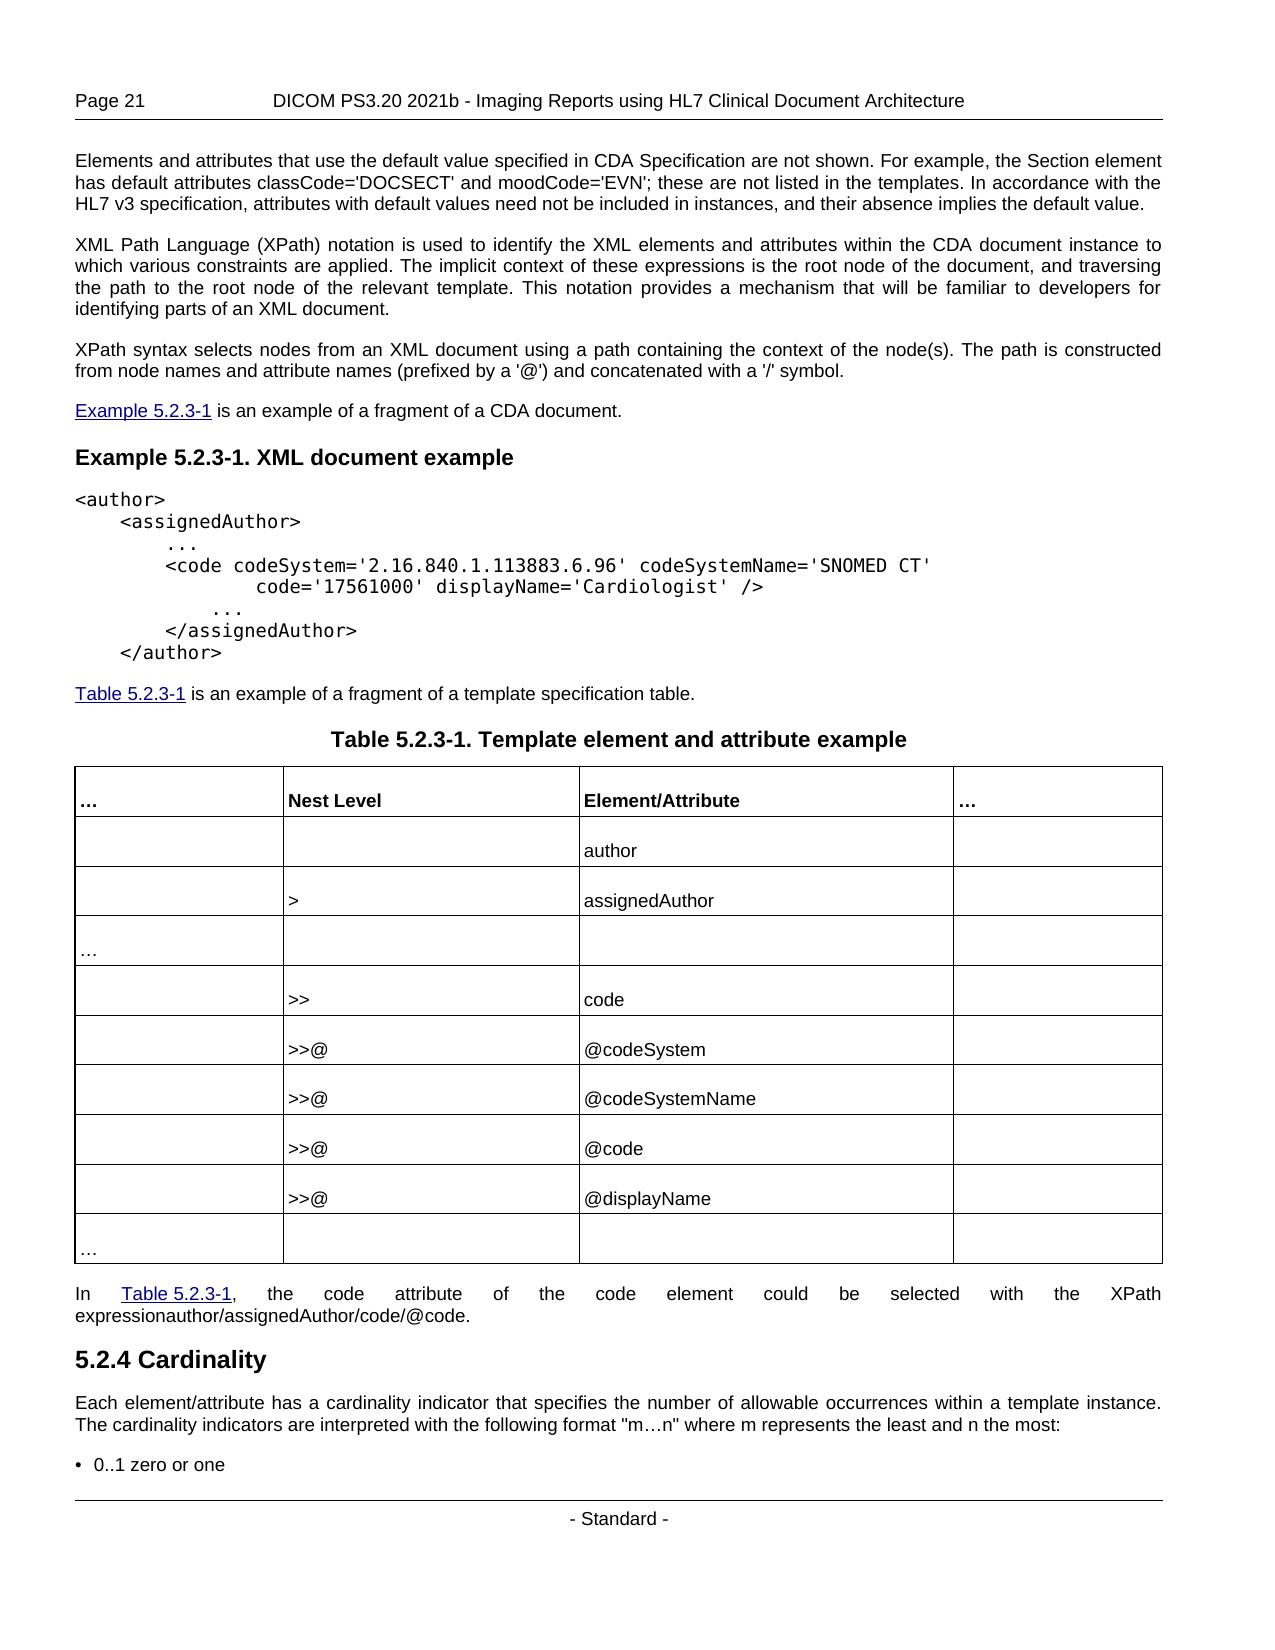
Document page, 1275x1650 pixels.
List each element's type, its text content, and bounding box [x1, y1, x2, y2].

table_cell [954, 1115, 1162, 1164]
table_cell >>@ [284, 1115, 579, 1164]
table_cell >>@ [284, 1065, 579, 1114]
table_cell [284, 817, 579, 866]
table_cell [76, 1115, 283, 1164]
text XPath syntax selects nodes from an XML document using a path containing the context of the node(s). The path is constructed from node names and attribute names (prefixed by a '@') and concatenated with a '/' symbol. [75, 338, 1162, 382]
table_cell @codeSystem [580, 1016, 953, 1064]
text Each element/attribute has a cardinality indicator that specifies the number of allowable occurrences within a template instance. The cardinality indicators are interpreted with the following format "m…n" where m represents the least and n the most: [75, 1392, 1162, 1435]
table_cell [284, 916, 579, 965]
table_cell @displayName [580, 1165, 953, 1213]
table_cell [76, 966, 283, 1014]
text Table 5.2.3-1 is an example of a fragment of a template specification table. [75, 683, 1162, 704]
table_cell code [580, 966, 953, 1014]
table_header … [76, 767, 283, 816]
table_cell [76, 817, 283, 866]
text Example 5.2.3-1 is an example of a fragment of a CDA document. [75, 400, 1162, 422]
table_cell >>@ [284, 1165, 579, 1213]
text Elements and attributes that use the default value specified in CDA Specification are not shown. For example, the Section element has default attributes classCode='DOCSECT' and moodCode='EVN'; these are not listed in the templates. In accordance with the HL7 v3 specification, attributes with default values need not be included in instances, and their absence implies the default value. [75, 150, 1162, 215]
table_cell [76, 1016, 283, 1064]
text In Table 5.2.3-1, the code attribute of the code element could be selected with the XPath expressionauthor/assignedAuthor/code/@code. [75, 1283, 1162, 1326]
table_cell … [76, 1214, 283, 1263]
table_header … [954, 767, 1162, 816]
table_cell [580, 916, 953, 965]
text 5.2.4 Cardinality [75, 1345, 1162, 1373]
table_cell [76, 867, 283, 915]
table_header Element/​Attribute [580, 767, 953, 816]
text <author> <assignedAuthor> ... <code codeSystem='2.16.840.1.113883.6.96' codeSystemName='SNOMED CT' code='17561000' displayName='Cardiologist' /> ... </assignedAuthor> </author> [75, 489, 1162, 664]
table_header Nest Level [284, 767, 579, 816]
table_cell [954, 1165, 1162, 1213]
table_cell [954, 1016, 1162, 1064]
table_cell … [76, 916, 283, 965]
table_cell @code [580, 1115, 953, 1164]
text XML Path Language (XPath) notation is used to identify the XML elements and attributes within the CDA document instance to which various constraints are applied. The implicit context of these expressions is the root node of the document, and traversing the path to the root node of the relevant template. This notation provides a mechanism that will be familiar to developers for identifying parts of an XML document. [75, 233, 1162, 320]
table_cell [954, 966, 1162, 1014]
table_cell @codeSystemName [580, 1065, 953, 1114]
text Table 5.2.3-1. Template element and attribute example [75, 727, 1162, 753]
table_cell [954, 1214, 1162, 1263]
table_cell [954, 916, 1162, 965]
table_cell >>@ [284, 1016, 579, 1064]
text Example 5.2.3-1. XML document example [75, 444, 1162, 470]
table_cell [284, 1214, 579, 1263]
table_cell author [580, 817, 953, 866]
table_cell > [284, 867, 579, 915]
table_cell [76, 1165, 283, 1213]
table_cell [954, 1065, 1162, 1114]
table_cell [954, 867, 1162, 915]
table_cell [76, 1065, 283, 1114]
table_cell [954, 817, 1162, 866]
table_cell assigned​Author [580, 867, 953, 915]
table_cell [580, 1214, 953, 1263]
table_cell >> [284, 966, 579, 1014]
text • 0..1 zero or one [75, 1454, 1162, 1476]
